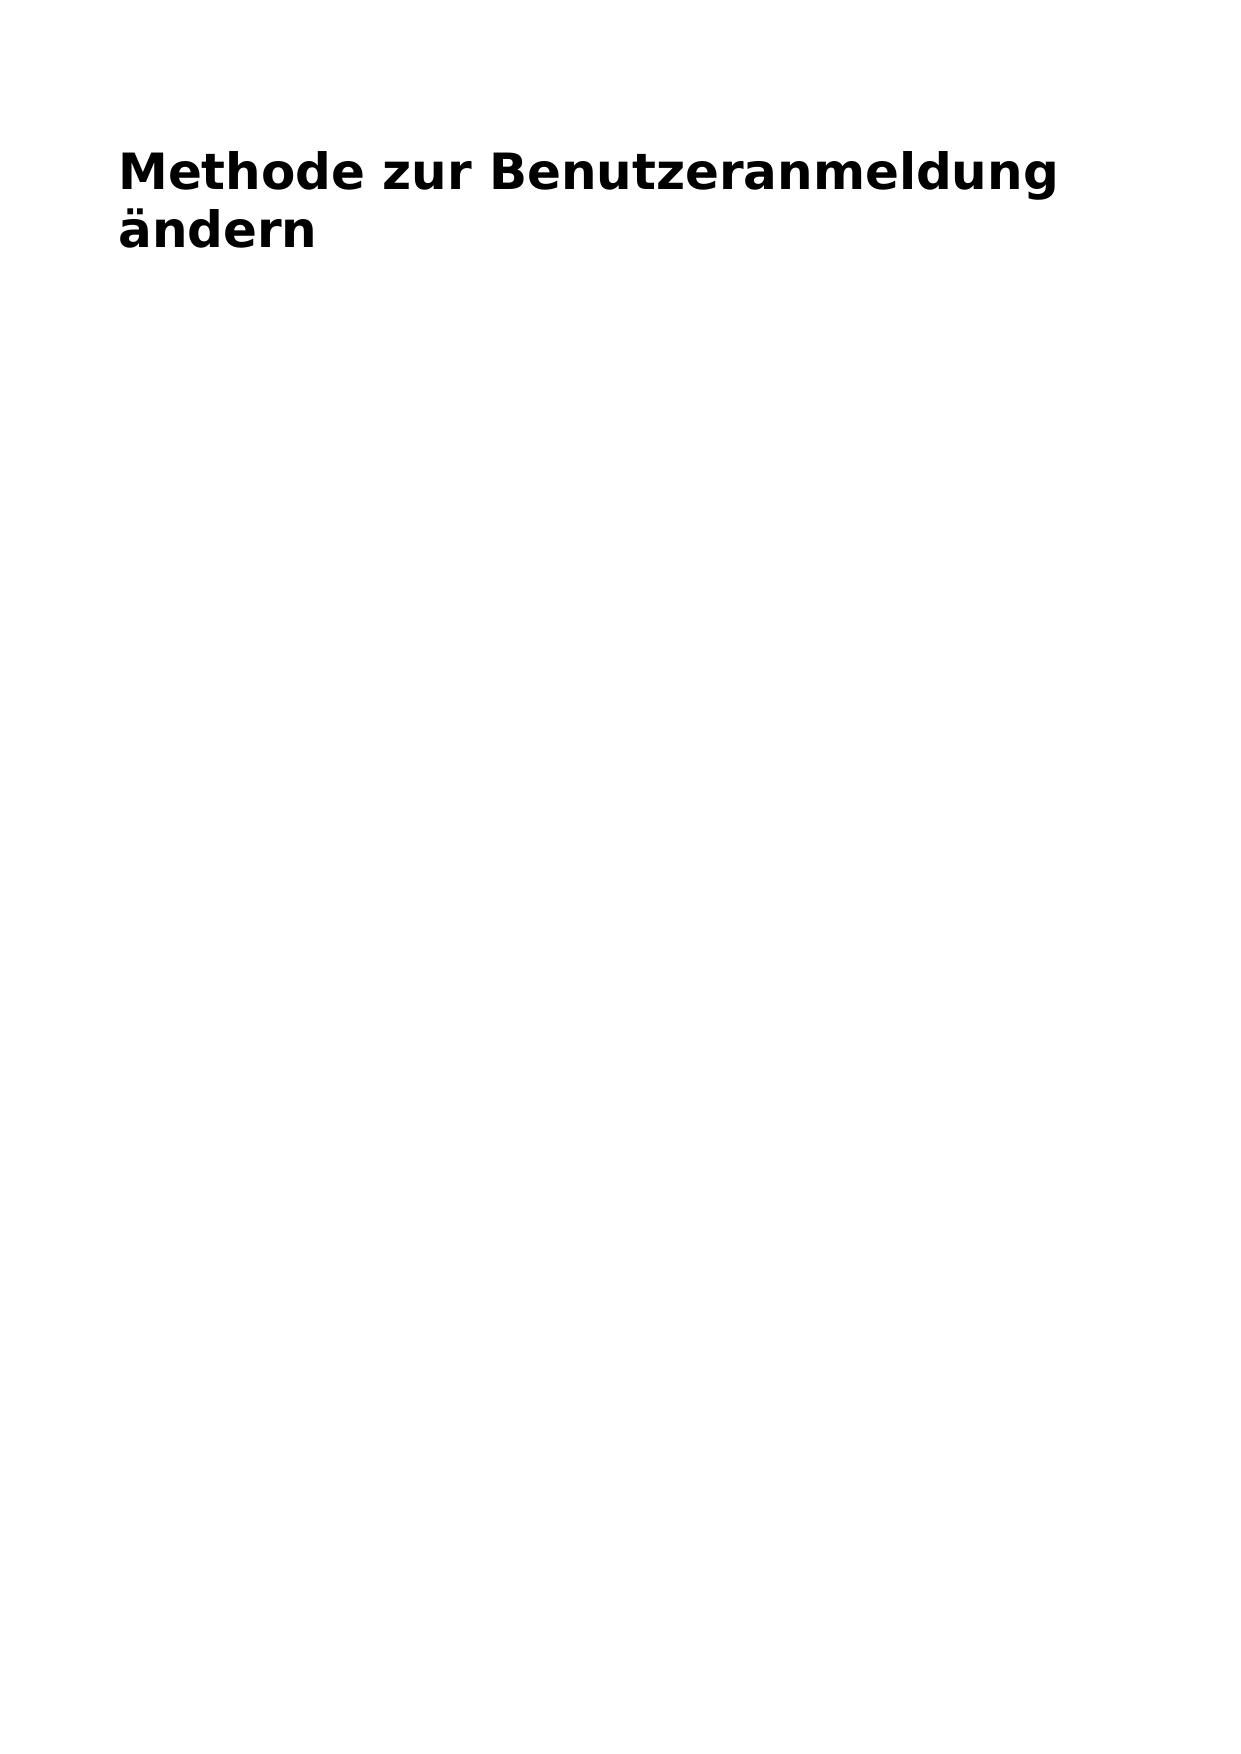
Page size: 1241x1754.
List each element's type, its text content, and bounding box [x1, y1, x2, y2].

subtitle Methode zur Benutzeranmeldung ändern [118, 143, 1122, 259]
